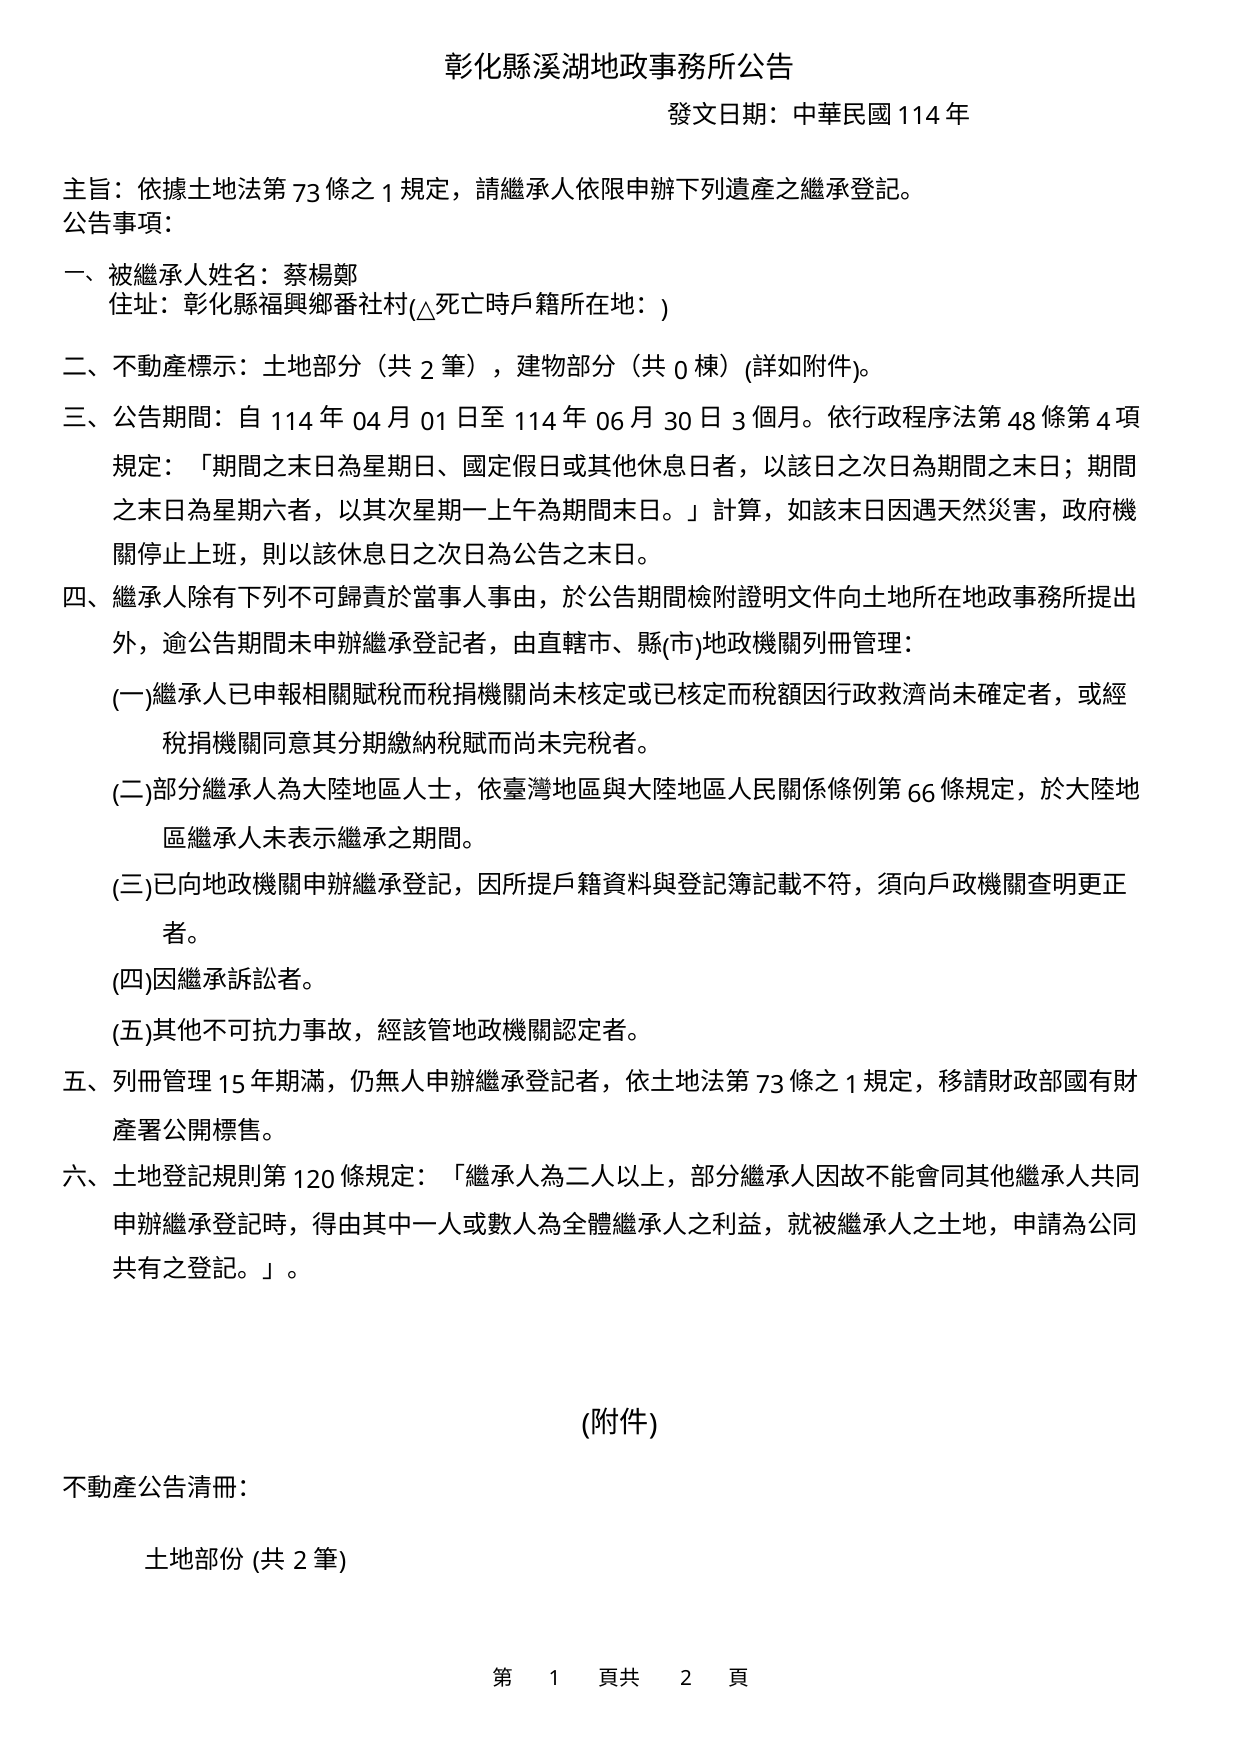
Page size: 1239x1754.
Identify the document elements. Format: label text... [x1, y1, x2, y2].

table_cell [62, 1658, 109, 1698]
table_cell [109, 1658, 482, 1698]
table_cell [0, 95, 62, 135]
table_cell 彰化縣溪湖地政事務所公告 [62, 41, 1177, 94]
table_cell [0, 312, 62, 353]
table_cell [1177, 1526, 1239, 1597]
table_cell [483, 1352, 523, 1392]
table_cell [1177, 95, 1239, 135]
table_header [667, 0, 718, 41]
table_cell 2 [653, 1658, 718, 1698]
table_header [1177, 0, 1239, 41]
table_header [653, 0, 667, 41]
table_cell [483, 95, 523, 135]
table_cell [759, 1658, 1177, 1698]
table_cell [0, 1454, 62, 1526]
table_cell [1177, 1598, 1239, 1657]
table_cell [109, 135, 482, 176]
table_cell [1177, 41, 1239, 94]
table_header [483, 0, 523, 41]
table_cell [653, 135, 667, 176]
table_cell 1 [523, 1658, 585, 1698]
table_cell [0, 1392, 62, 1453]
table_cell [585, 95, 653, 135]
table_cell [1177, 1454, 1239, 1526]
table_cell [0, 1352, 62, 1392]
table_cell 二、不動產標示：土地部分（共 2 筆），建物部分（共 0 棟）(詳如附件)。 三、公告期間：自 114 年 04 月 01 日至 114 年 06 月 30 日 3 個月。依行政程序法第48條第4項 規定：「期間之末日為星期日、國定假日或其他休息日者，以該日之次日為期間之末日；期間 之末日為星期六者，以其次星期一上午為期間末日。」計算，如該末日因遇天然災害，政府機 關停止上班，則以該休息日之次日為公告之末日。 四、繼承人除有下列不可歸責於當事人事由，於公告期間檢附證明文件向土地所在地政事務所提出 外，逾公告期間未申辦繼承登記者，由直轄市、縣(市)地政機關列冊管理： (一)繼承人已申報相關賦稅而稅捐機關尚未核定或已核定而稅額因行政救濟尚未確定者，或經 稅捐機關同意其分期繳納稅賦而尚未完稅者。 (二)部分繼承人為大陸地區人士，依臺灣地區與大陸地區人民關係條例第66條規定，於大陸地 區繼承人未表示繼承之期間。 (三)已向地政機關申辦繼承登記，因所提戶籍資料與登記簿記載不符，須向戶政機關查明更正 者。 (四)因繼承訴訟者。 (五)其他不可抗力事故，經該管地政機關認定者。 五、列冊管理15年期滿，仍無人申辦繼承登記者，依土地法第73條之1規定，移請財政部國有財 產署公開標售。 六、土地登記規則第120條規定：「繼承人為二人以上，部分繼承人因故不能會同其他繼承人共同 申辦繼承登記時，得由其中一人或數人為全體繼承人之利益，就被繼承人之土地，申請為公同 共有之登記。」。 [62, 353, 1177, 1352]
table_cell 頁共 [585, 1658, 653, 1698]
table_cell [523, 135, 585, 176]
table_cell 發文日期：中華民國114年 [667, 95, 1177, 135]
table_cell [653, 1352, 667, 1392]
table_cell [759, 1598, 1177, 1657]
table_cell [585, 1598, 653, 1657]
table_cell [0, 353, 62, 1352]
table_header [759, 0, 1177, 41]
table_cell [0, 135, 62, 176]
table_cell [0, 1598, 62, 1657]
table_header [523, 0, 585, 41]
table_cell [718, 1352, 759, 1392]
table_header [0, 0, 62, 41]
table_cell [523, 1598, 585, 1657]
table_header [585, 0, 653, 41]
table_cell [718, 1598, 759, 1657]
table_cell [1177, 176, 1239, 216]
table_cell [0, 1526, 62, 1597]
table_cell [667, 135, 718, 176]
table_cell 頁 [718, 1658, 759, 1698]
table_cell [585, 135, 653, 176]
table_cell [1177, 312, 1239, 353]
table_cell 第 [483, 1658, 523, 1698]
table_cell [62, 1352, 109, 1392]
table_cell [0, 41, 62, 94]
table_cell [667, 1352, 718, 1392]
table_cell [62, 312, 109, 353]
table_cell (附件) [62, 1392, 1177, 1453]
table_header [718, 0, 759, 41]
table_cell [62, 95, 109, 135]
table_cell [0, 176, 62, 216]
table_cell [1177, 261, 1239, 312]
table_cell [1177, 1658, 1239, 1698]
table_cell [1177, 1392, 1239, 1453]
table_cell [523, 1352, 585, 1392]
table_cell [759, 135, 1177, 176]
table_cell [62, 135, 109, 176]
table_header [109, 0, 482, 41]
table_cell [667, 1598, 718, 1657]
table_cell [62, 1598, 109, 1657]
table_cell [523, 95, 585, 135]
table_cell [483, 135, 523, 176]
table_cell [0, 1658, 62, 1698]
table_cell [1177, 1352, 1239, 1392]
table_cell [585, 1352, 653, 1392]
table_cell [1177, 135, 1239, 176]
table_cell 土地部份 (共 2 筆) [62, 1526, 1177, 1597]
table_cell [1177, 353, 1239, 1352]
table_cell [718, 135, 759, 176]
table_header [62, 0, 109, 41]
table_cell [759, 1352, 1177, 1392]
table_cell [653, 1598, 667, 1657]
table_cell 被繼承人姓名：蔡楊鄭 住址：彰化縣福興鄉番社村(△死亡時戶籍所在地：) [109, 261, 1177, 353]
table_cell [109, 1352, 482, 1392]
table_cell [483, 1598, 523, 1657]
table_cell [109, 1598, 482, 1657]
table_cell [0, 216, 62, 261]
table_cell [109, 95, 482, 135]
table_cell 不動產公告清冊： [62, 1454, 1177, 1526]
table_cell [0, 261, 62, 312]
table_cell 主旨：依據土地法第73條之1規定，請繼承人依限申辦下列遺產之繼承登記。 公告事項： [62, 176, 1177, 261]
table_cell [1177, 216, 1239, 261]
table_cell [653, 95, 667, 135]
table_cell 一、 [62, 261, 109, 312]
